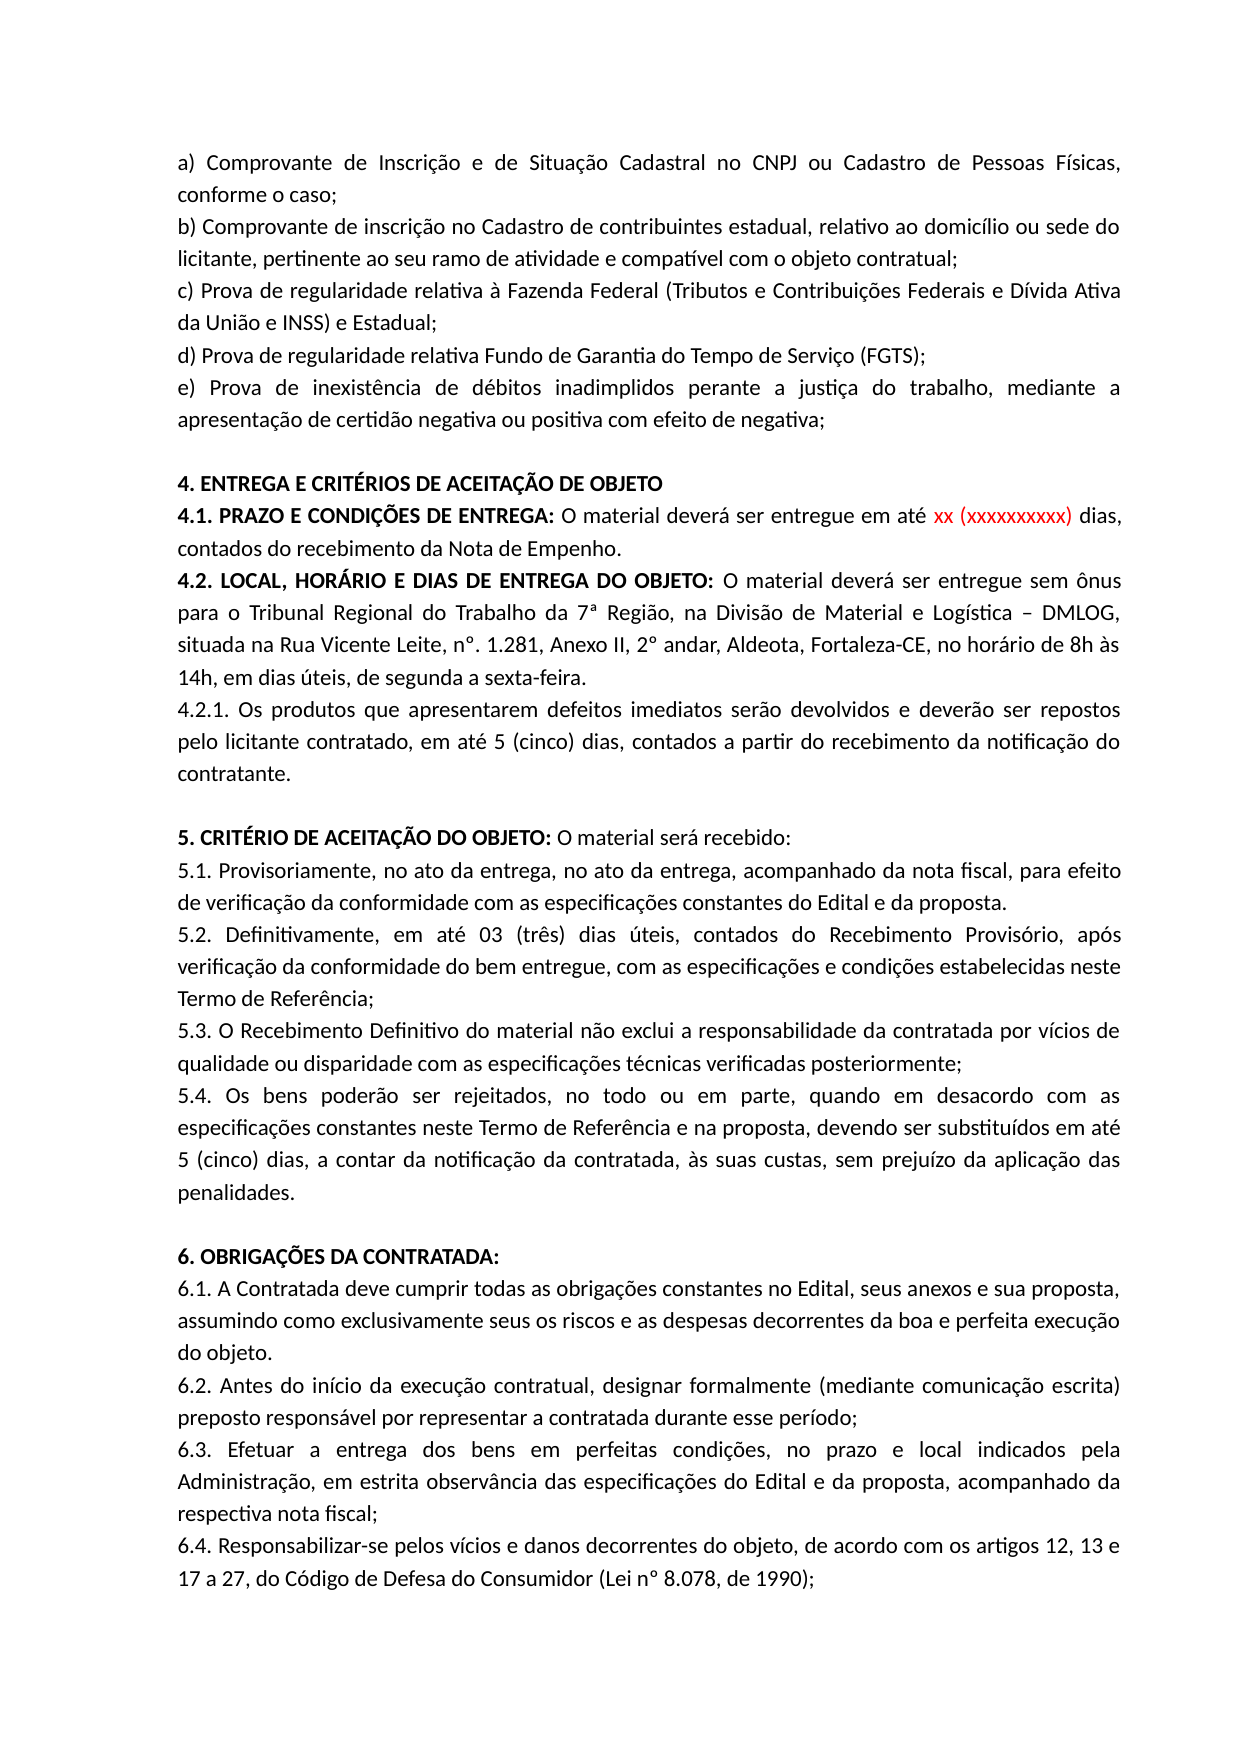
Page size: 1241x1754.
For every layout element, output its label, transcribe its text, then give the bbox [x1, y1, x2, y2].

list 6.3. Efetuar a entrega dos bens em perfeitas condições, no prazo e local indicados pela Administração, em estrita observância das especificações do Edital e da proposta, acompanhado da respectiva nota fiscal; [177, 1435, 1122, 1527]
list 6.1. A Contratada deve cumprir todas as obrigações constantes no Edital, seus anexos e sua proposta, assumindo como exclusivamente seus os riscos e as despesas decorrentes da boa e perfeita execução do objeto. [177, 1274, 1122, 1367]
text e) Prova de inexistência de débitos inadimplidos perante a justiça do trabalho, mediante a apresentação de certidão negativa ou positiva com efeito de negativa; [177, 373, 1122, 433]
list 5.3. O Recebimento Definitivo do material não exclui a responsabilidade da contratada por vícios de qualidade ou disparidade com as especificações técnicas verificadas posteriormente; [177, 1017, 1122, 1077]
text a) Comprovante de Inscrição e de Situação Cadastral no CNPJ ou Cadastro de Pessoas Físicas, conforme o caso; [177, 148, 1122, 208]
text c) Prova de regularidade relativa à Fazenda Federal (Tributos e Contribuições Federais e Dívida Ativa da União e INSS) e Estadual; [177, 276, 1122, 337]
list 6.2. Antes do início da execução contratual, designar formalmente (mediante comunicação escrita) preposto responsável por representar a contratada durante esse período; [177, 1371, 1122, 1431]
text b) Comprovante de inscrição no Cadastro de contribuintes estadual, relativo ao domicílio ou sede do licitante, pertinente ao seu ramo de atividade e compatível com o objeto contratual; [177, 212, 1122, 272]
text 4.1. PRAZO E CONDIÇÕES DE ENTREGA: O material deverá ser entregue em até xx (xxxxxxxxxx) dias, contados do recebimento da Nota de Empenho. [177, 502, 1122, 562]
list 6.4. Responsabilizar-se pelos vícios e danos decorrentes do objeto, de acordo com os artigos 12, 13 e 17 a 27, do Código de Defesa do Consumidor (Lei nº 8.078, de 1990); [177, 1532, 1122, 1592]
text 4.2.1. Os produtos que apresentarem defeitos imediatos serão devolvidos e deverão ser repostos pelo licitante contratado, em até 5 (cinco) dias, contados a partir do recebimento da notificação do contratante. [177, 695, 1122, 787]
list 5. CRITÉRIO DE ACEITAÇÃO DO OBJETO: O material será recebido: [177, 823, 1122, 852]
text 4. ENTREGA E CRITÉRIOS DE ACEITAÇÃO DE OBJETO [177, 469, 1122, 497]
list 5.1. Provisoriamente, no ato da entrega, no ato da entrega, acompanhado da nota fiscal, para efeito de verificação da conformidade com as especificações constantes do Edital e da proposta. [177, 856, 1122, 916]
list 5.4. Os bens poderão ser rejeitados, no todo ou em parte, quando em desacordo com as especificações constantes neste Termo de Referência e na proposta, devendo ser substituídos em até 5 (cinco) dias, a contar da notificação da contratada, às suas custas, sem prejuízo da aplicação das penalidades. [177, 1081, 1122, 1206]
text 4.2. LOCAL, HORÁRIO E DIAS DE ENTREGA DO OBJETO: O material deverá ser entregue sem ônus para o Tribunal Regional do Trabalho da 7ª Região, na Divisão de Material e Logística – DMLOG, situada na Rua Vicente Leite, nº. 1.281, Anexo II, 2º andar, Aldeota, Fortaleza-CE, no horário de 8h às 14h, em dias úteis, de segunda a sexta-feira. [177, 566, 1122, 691]
text 6. OBRIGAÇÕES DA CONTRATADA: [177, 1242, 1122, 1270]
text d) Prova de regularidade relativa Fundo de Garantia do Tempo de Serviço (FGTS); [177, 341, 1122, 369]
list 5.2. Definitivamente, em até 03 (três) dias úteis, contados do Recebimento Provisório, após verificação da conformidade do bem entregue, com as especificações e condições estabelecidas neste Termo de Referência; [177, 920, 1122, 1012]
